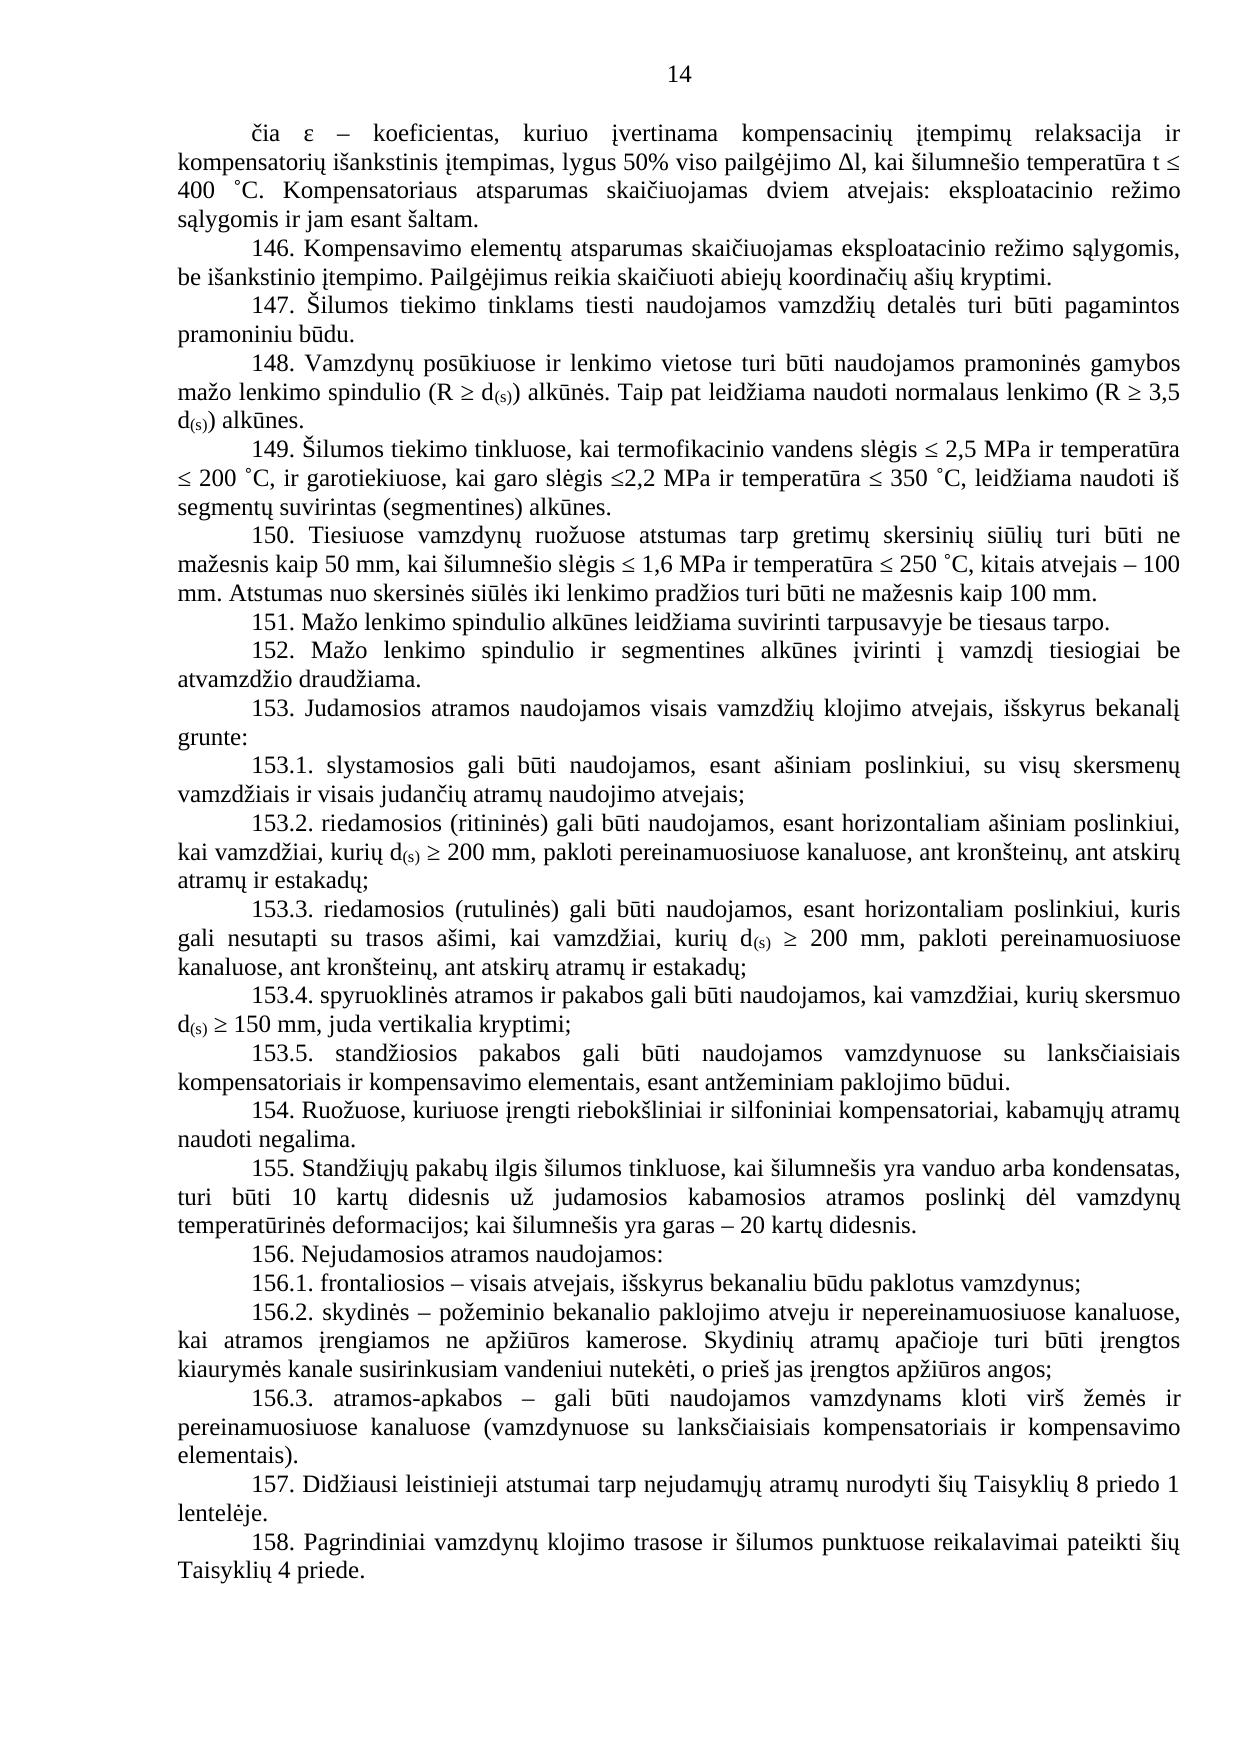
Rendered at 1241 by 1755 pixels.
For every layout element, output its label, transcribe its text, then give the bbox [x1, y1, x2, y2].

text 158. Pagrindiniai vamzdynų klojimo trasose ir šilumos punktuose reikalavimai pateikti šių Taisyklių 4 priede. [177, 1527, 1181, 1584]
text 153. Judamosios atramos naudojamos visais vamzdžių klojimo atvejais, išskyrus bekanalį grunte: [177, 693, 1181, 751]
text 149. Šilumos tiekimo tinkluose, kai termofikacinio vandens slėgis ≤ 2,5 MPa ir temperatūra ≤ 200 ˚C, ir garotiekiuose, kai garo slėgis ≤2,2 MPa ir temperatūra ≤ 350 ˚C, leidžiama naudoti iš segmentų suvirintas (segmentines) alkūnes. [177, 434, 1181, 521]
text 156.2. skydinės – požeminio bekanalio paklojimo atveju ir nepereinamuosiuose kanaluose, kai atramos įrengiamos ne apžiūros kamerose. Skydinių atramų apačioje turi būti įrengtos kiaurymės kanale susirinkusiam vandeniui nutekėti, o prieš jas įrengtos apžiūros angos; [177, 1297, 1181, 1383]
text 155. Standžiųjų pakabų ilgis šilumos tinkluose, kai šilumnešis yra vanduo arba kondensatas, turi būti 10 kartų didesnis už judamosios kabamosios atramos poslinkį dėl vamzdynų temperatūrinės deformacijos; kai šilumnešis yra garas – 20 kartų didesnis. [177, 1153, 1181, 1239]
text 148. Vamzdynų posūkiuose ir lenkimo vietose turi būti naudojamos pramoninės gamybos mažo lenkimo spindulio (R ≥ d(s)) alkūnės. Taip pat leidžiama naudoti normalaus lenkimo (R ≥ 3,5 d(s)) alkūnes. [177, 348, 1181, 434]
text 156.3. atramos-apkabos – gali būti naudojamos vamzdynams kloti virš žemės ir pereinamuosiuose kanaluose (vamzdynuose su lanksčiaisiais kompensatoriais ir kompensavimo elementais). [177, 1383, 1181, 1469]
text 147. Šilumos tiekimo tinklams tiesti naudojamos vamzdžių detalės turi būti pagamintos pramoniniu būdu. [177, 291, 1181, 348]
text 157. Didžiausi leistinieji atstumai tarp nejudamųjų atramų nurodyti šių Taisyklių 8 priedo 1 lentelėje. [177, 1469, 1181, 1527]
text 151. Mažo lenkimo spindulio alkūnes leidžiama suvirinti tarpusavyje be tiesaus tarpo. [177, 607, 1181, 636]
text 154. Ruožuose, kuriuose įrengti riebokšliniai ir silfoniniai kompensatoriai, kabamųjų atramų naudoti negalima. [177, 1096, 1181, 1153]
text 153.1. slystamosios gali būti naudojamos, esant ašiniam poslinkiui, su visų skersmenų vamzdžiais ir visais judančių atramų naudojimo atvejais; [177, 751, 1181, 808]
text 146. Kompensavimo elementų atsparumas skaičiuojamas eksploatacinio režimo sąlygomis, be išankstinio įtempimo. Pailgėjimus reikia skaičiuoti abiejų koordinačių ašių kryptimi. [177, 233, 1181, 291]
text čia ε – koeficientas, kuriuo įvertinama kompensacinių įtempimų relaksacija ir kompensatorių išankstinis įtempimas, lygus 50% viso pailgėjimo Δl, kai šilumnešio temperatūra t ≤ 400 ˚C. Kompensatoriaus atsparumas skaičiuojamas dviem atvejais: eksploatacinio režimo sąlygomis ir jam esant šaltam. [177, 118, 1181, 233]
text 156. Nejudamosios atramos naudojamos: [177, 1239, 1181, 1268]
text 153.2. riedamosios (ritininės) gali būti naudojamos, esant horizontaliam ašiniam poslinkiui, kai vamzdžiai, kurių d(s) ≥ 200 mm, pakloti pereinamuosiuose kanaluose, ant kronšteinų, ant atskirų atramų ir estakadų; [177, 808, 1181, 894]
text 153.4. spyruoklinės atramos ir pakabos gali būti naudojamos, kai vamzdžiai, kurių skersmuo d(s) ≥ 150 mm, juda vertikalia kryptimi; [177, 981, 1181, 1038]
text 156.1. frontaliosios – visais atvejais, išskyrus bekanaliu būdu paklotus vamzdynus; [177, 1268, 1181, 1297]
text 153.5. standžiosios pakabos gali būti naudojamos vamzdynuose su lanksčiaisiais kompensatoriais ir kompensavimo elementais, esant antžeminiam paklojimo būdui. [177, 1038, 1181, 1096]
text 153.3. riedamosios (rutulinės) gali būti naudojamos, esant horizontaliam poslinkiui, kuris gali nesutapti su trasos ašimi, kai vamzdžiai, kurių d(s) ≥ 200 mm, pakloti pereinamuosiuose kanaluose, ant kronšteinų, ant atskirų atramų ir estakadų; [177, 894, 1181, 981]
text 152. Mažo lenkimo spindulio ir segmentines alkūnes įvirinti į vamzdį tiesiogiai be atvamzdžio draudžiama. [177, 636, 1181, 693]
text 150. Tiesiuose vamzdynų ruožuose atstumas tarp gretimų skersinių siūlių turi būti ne mažesnis kaip 50 mm, kai šilumnešio slėgis ≤ 1,6 MPa ir temperatūra ≤ 250 ˚C, kitais atvejais – 100 mm. Atstumas nuo skersinės siūlės iki lenkimo pradžios turi būti ne mažesnis kaip 100 mm. [177, 521, 1181, 607]
